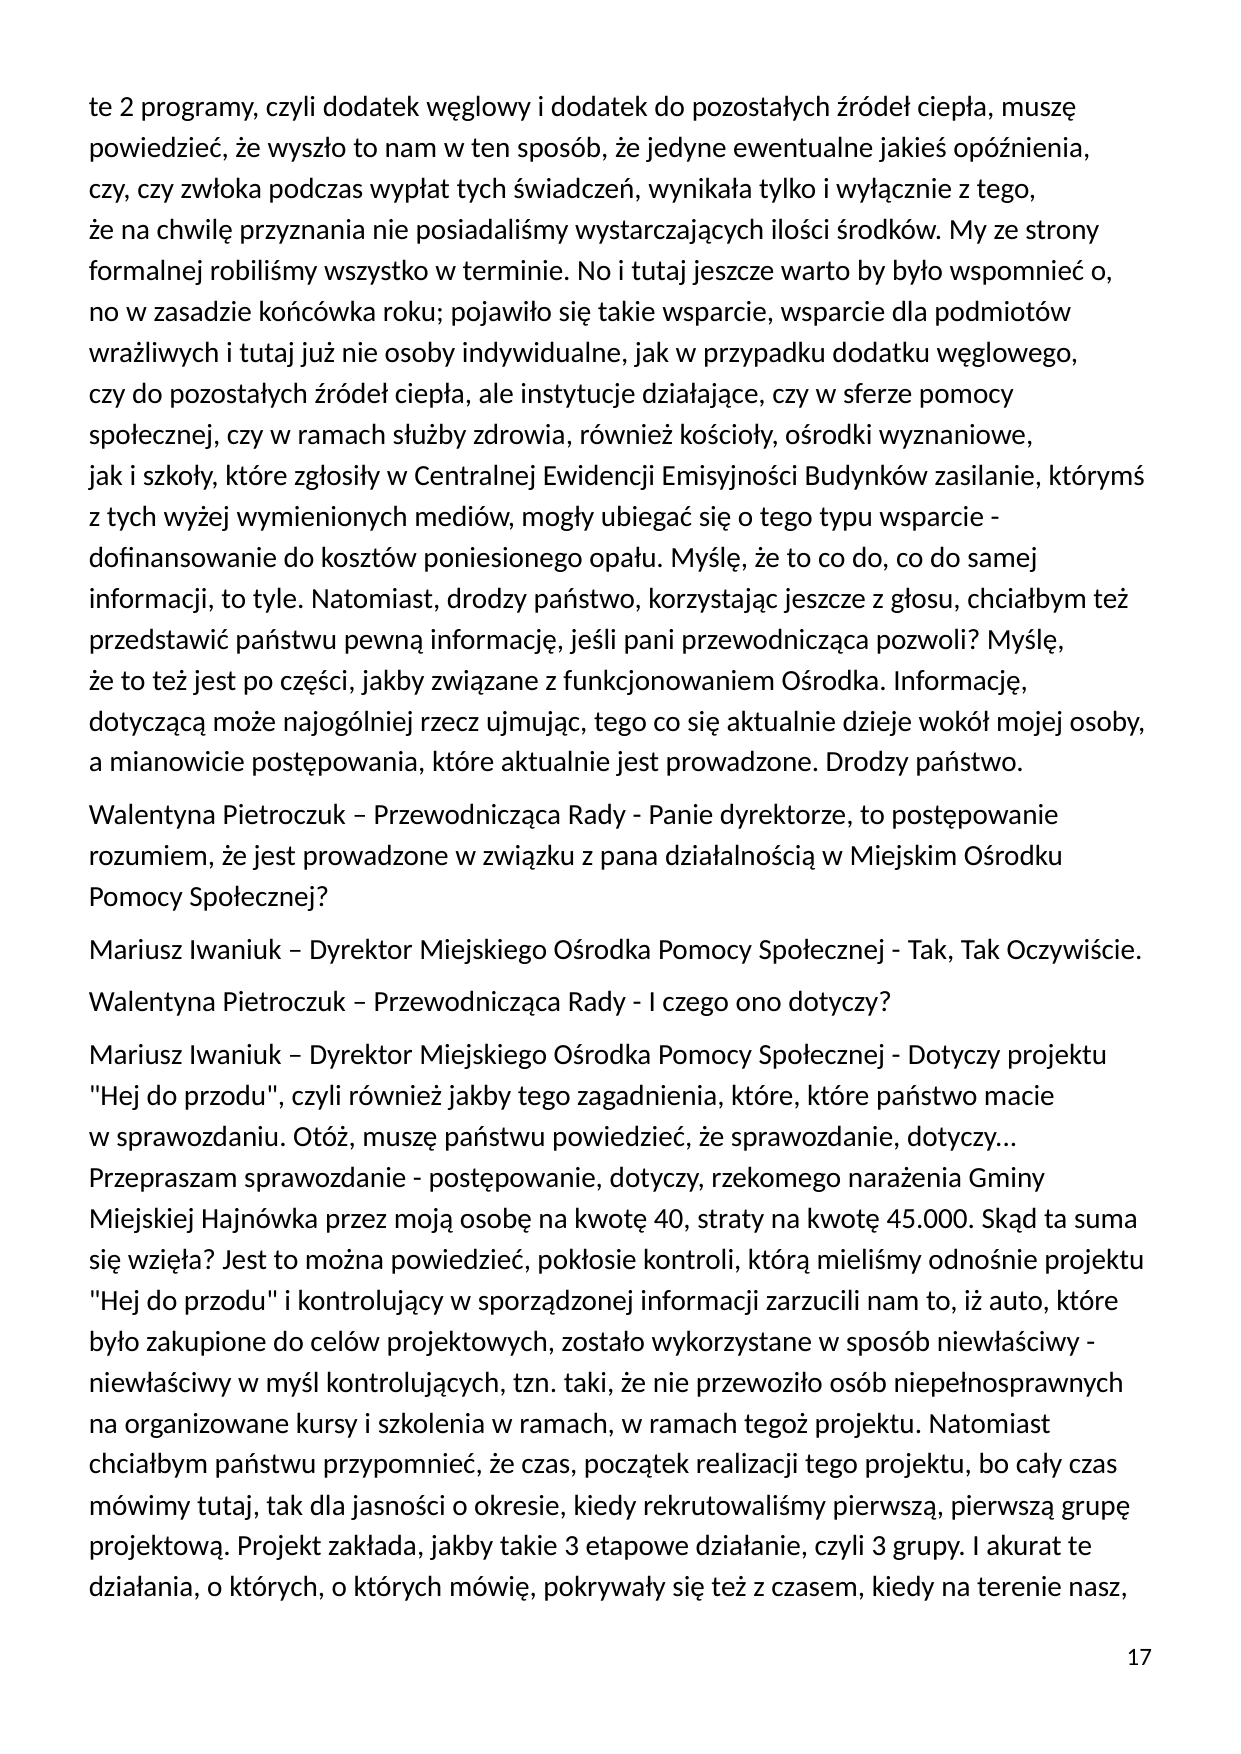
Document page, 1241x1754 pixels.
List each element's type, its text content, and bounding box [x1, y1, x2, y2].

list Mariusz Iwaniuk – Dyrektor Miejskiego Ośrodka Pomocy Społecznej - Tak, Tak Oczywiście. [88, 931, 1152, 966]
list te 2 programy, czyli dodatek węglowy i dodatek do pozostałych źródeł ciepła, muszę powiedzieć, że wyszło to nam w ten sposób, że jedyne ewentualne jakieś opóźnienia, czy, czy zwłoka podczas wypłat tych świadczeń, wynikała tylko i wyłącznie z tego, że na chwilę przyznania nie posiadaliśmy wystarczających ilości środków. My ze strony formalnej robiliśmy wszystko w terminie. No i tutaj jeszcze warto by było wspomnieć o, no w zasadzie końcówka roku; pojawiło się takie wsparcie, wsparcie dla podmiotów wrażliwych i tutaj już nie osoby indywidualne, jak w przypadku dodatku węglowego, czy do pozostałych źródeł ciepła, ale instytucje działające, czy w sferze pomocy społecznej, czy w ramach służby zdrowia, również kościoły, ośrodki wyznaniowe, jak i szkoły, które zgłosiły w Centralnej Ewidencji Emisyjności Budynków zasilanie, którymś z tych wyżej wymienionych mediów, mogły ubiegać się o tego typu wsparcie - dofinansowanie do kosztów poniesionego opału. Myślę, że to co do, co do samej informacji, to tyle. Natomiast, drodzy państwo, korzystając jeszcze z głosu, chciałbym też przedstawić państwu pewną informację, jeśli pani przewodnicząca pozwoli? Myślę, że to też jest po części, jakby związane z funkcjonowaniem Ośrodka. Informację, dotyczącą może najogólniej rzecz ujmując, tego co się aktualnie dzieje wokół mojej osoby, a mianowicie postępowania, które aktualnie jest prowadzone. Drodzy państwo. [88, 88, 1152, 779]
list Walentyna Pietroczuk – Przewodnicząca Rady - I czego ono dotyczy? [88, 983, 1152, 1019]
list Walentyna Pietroczuk – Przewodnicząca Rady - Panie dyrektorze, to postępowanie rozumiem, że jest prowadzone w związku z pana działalnością w Miejskim Ośrodku Pomocy Społecznej? [88, 796, 1152, 914]
list Mariusz Iwaniuk – Dyrektor Miejskiego Ośrodka Pomocy Społecznej - Dotyczy projektu "Hej do przodu", czyli również jakby tego zagadnienia, które, które państwo macie w sprawozdaniu. Otóż, muszę państwu powiedzieć, że sprawozdanie, dotyczy... Przepraszam sprawozdanie - postępowanie, dotyczy, rzekomego narażenia Gminy Miejskiej Hajnówka przez moją osobę na kwotę 40, straty na kwotę 45.000. Skąd ta suma się wzięła? Jest to można powiedzieć, pokłosie kontroli, którą mieliśmy odnośnie projektu "Hej do przodu" i kontrolujący w sporządzonej informacji zarzucili nam to, iż auto, które było zakupione do celów projektowych, zostało wykorzystane w sposób niewłaściwy - niewłaściwy w myśl kontrolujących, tzn. taki, że nie przewoziło osób niepełnosprawnych na organizowane kursy i szkolenia w ramach, w ramach tegoż projektu. Natomiast chciałbym państwu przypomnieć, że czas, początek realizacji tego projektu, bo cały czas mówimy tutaj, tak dla jasności o okresie, kiedy rekrutowaliśmy pierwszą, pierwszą grupę projektową. Projekt zakłada, jakby takie 3 etapowe działanie, czyli 3 grupy. I akurat te działania, o których, o których mówię, pokrywały się też z czasem, kiedy na terenie nasz, [88, 1036, 1152, 1604]
